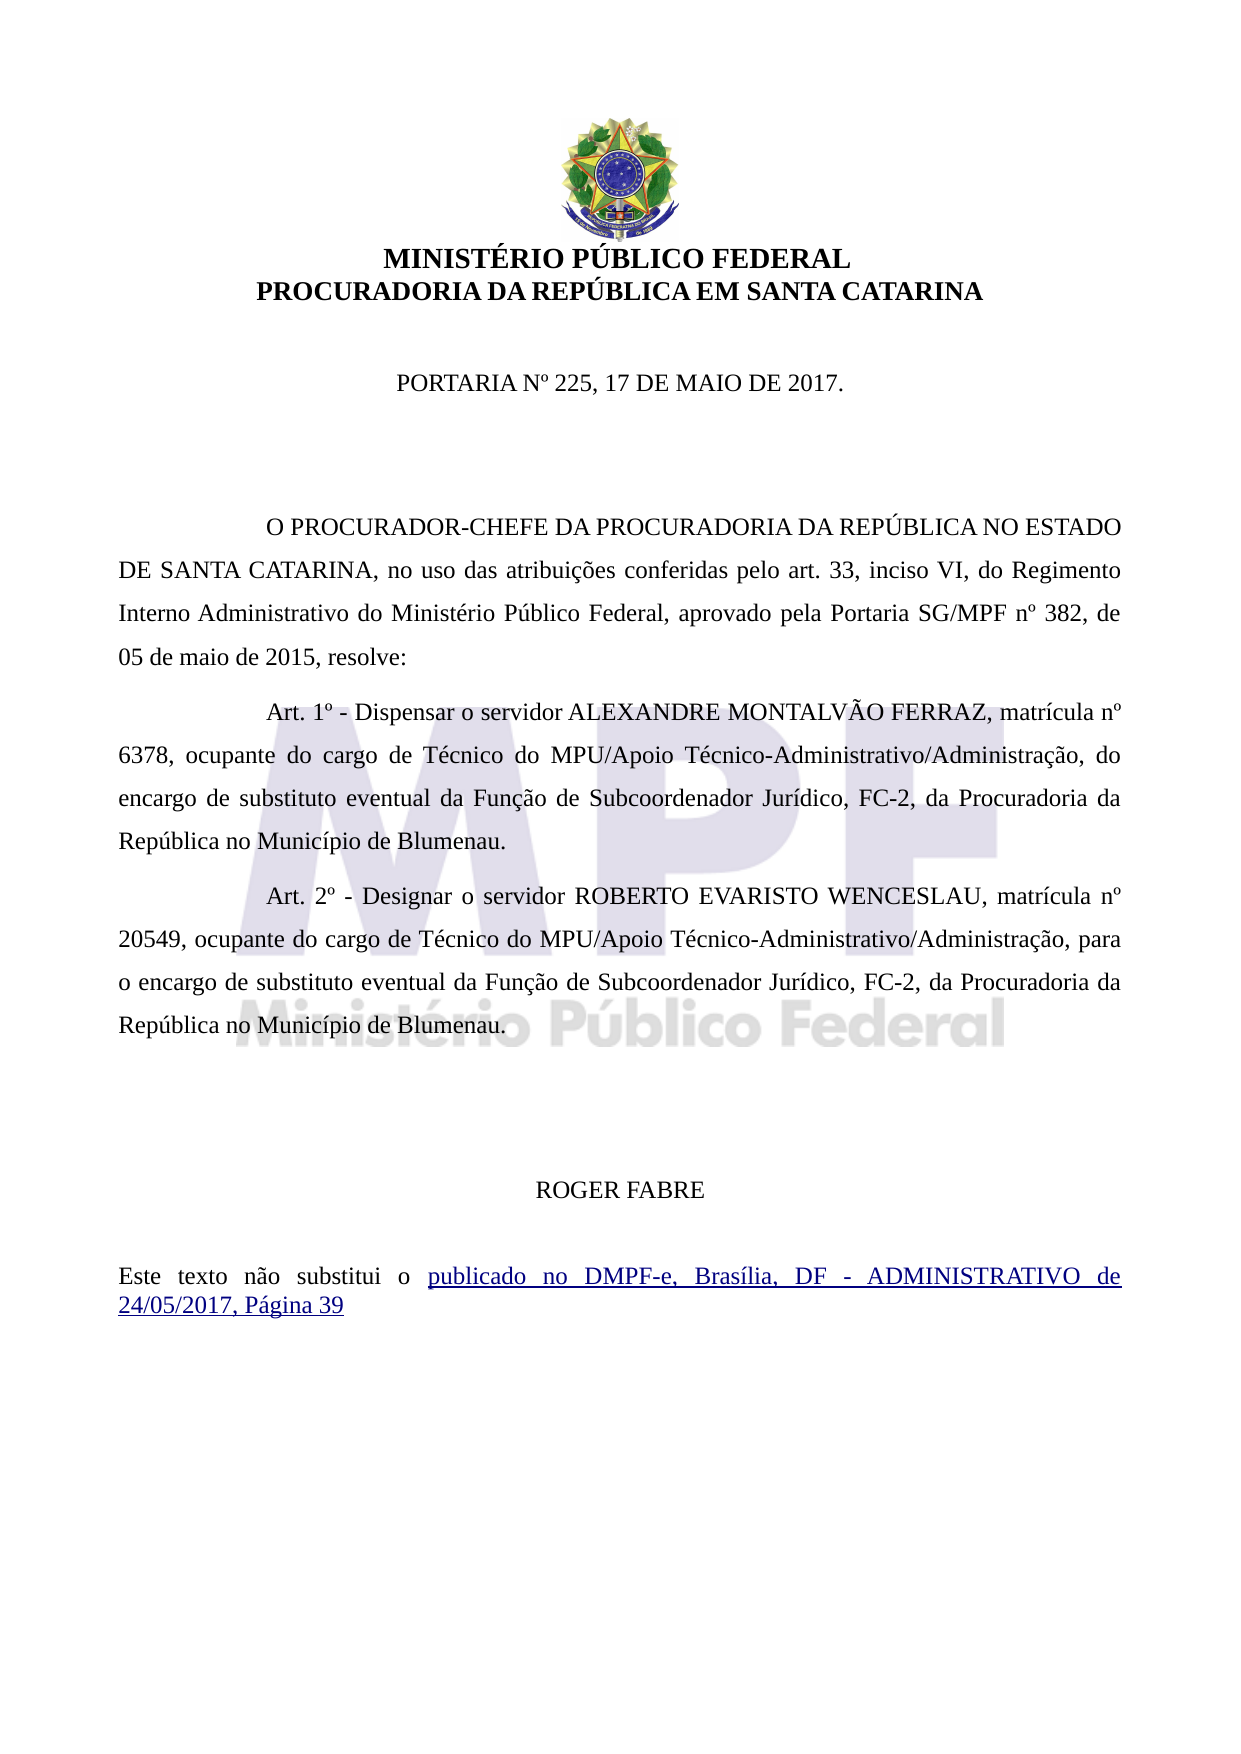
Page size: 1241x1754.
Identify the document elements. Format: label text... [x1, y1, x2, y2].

text PORTARIA Nº 225, 17 DE MAIO DE 2017. [118, 368, 1122, 397]
picture [236, 855, 1004, 881]
text ROGER FABRE [118, 1175, 1122, 1204]
text MINISTÉRIO PÚBLICO FEDERAL [118, 176, 1122, 275]
text Art. 1º - Dispensar o servidor ALEXANDRE MONTALVÃO FERRAZ, matrícula nº 6378, ocupante do cargo de Técnico do MPU/Apoio Técnico-Administrativo/Administração, do encargo de substituto eventual da Função de Subcoordenador Jurídico, FC-2, da Procuradoria da República no Município de Blumenau. [118, 697, 1122, 855]
text O PROCURADOR-CHEFE DA PROCURADORIA DA REPÚBLICA NO ESTADO DE SANTA CATARINA, no uso das atribuições conferidas pelo art. 33, inciso VI, do Regimento Interno Administrativo do Ministério Público Federal, aprovado pela Portaria SG/MPF nº 382, de 05 de maio de 2015, resolve: [118, 512, 1122, 670]
text Este texto não substitui o publicado no DMPF-e, Brasília, DF - ADMINISTRATIVO de 24/05/2017, Página 39 [118, 1261, 1122, 1319]
text Art. 2º - Designar o servidor ROBERTO EVARISTO WENCESLAU, matrícula nº 20549, ocupante do cargo de Técnico do MPU/Apoio Técnico-Administrativo/Administração, para o encargo de substituto eventual da Função de Subcoordenador Jurídico, FC-2, da Procuradoria da República no Município de Blumenau. [118, 881, 1122, 1039]
picture [236, 1039, 1004, 1047]
text PROCURADORIA DA REPÚBLICA EM SANTA CATARINA [118, 275, 1122, 306]
